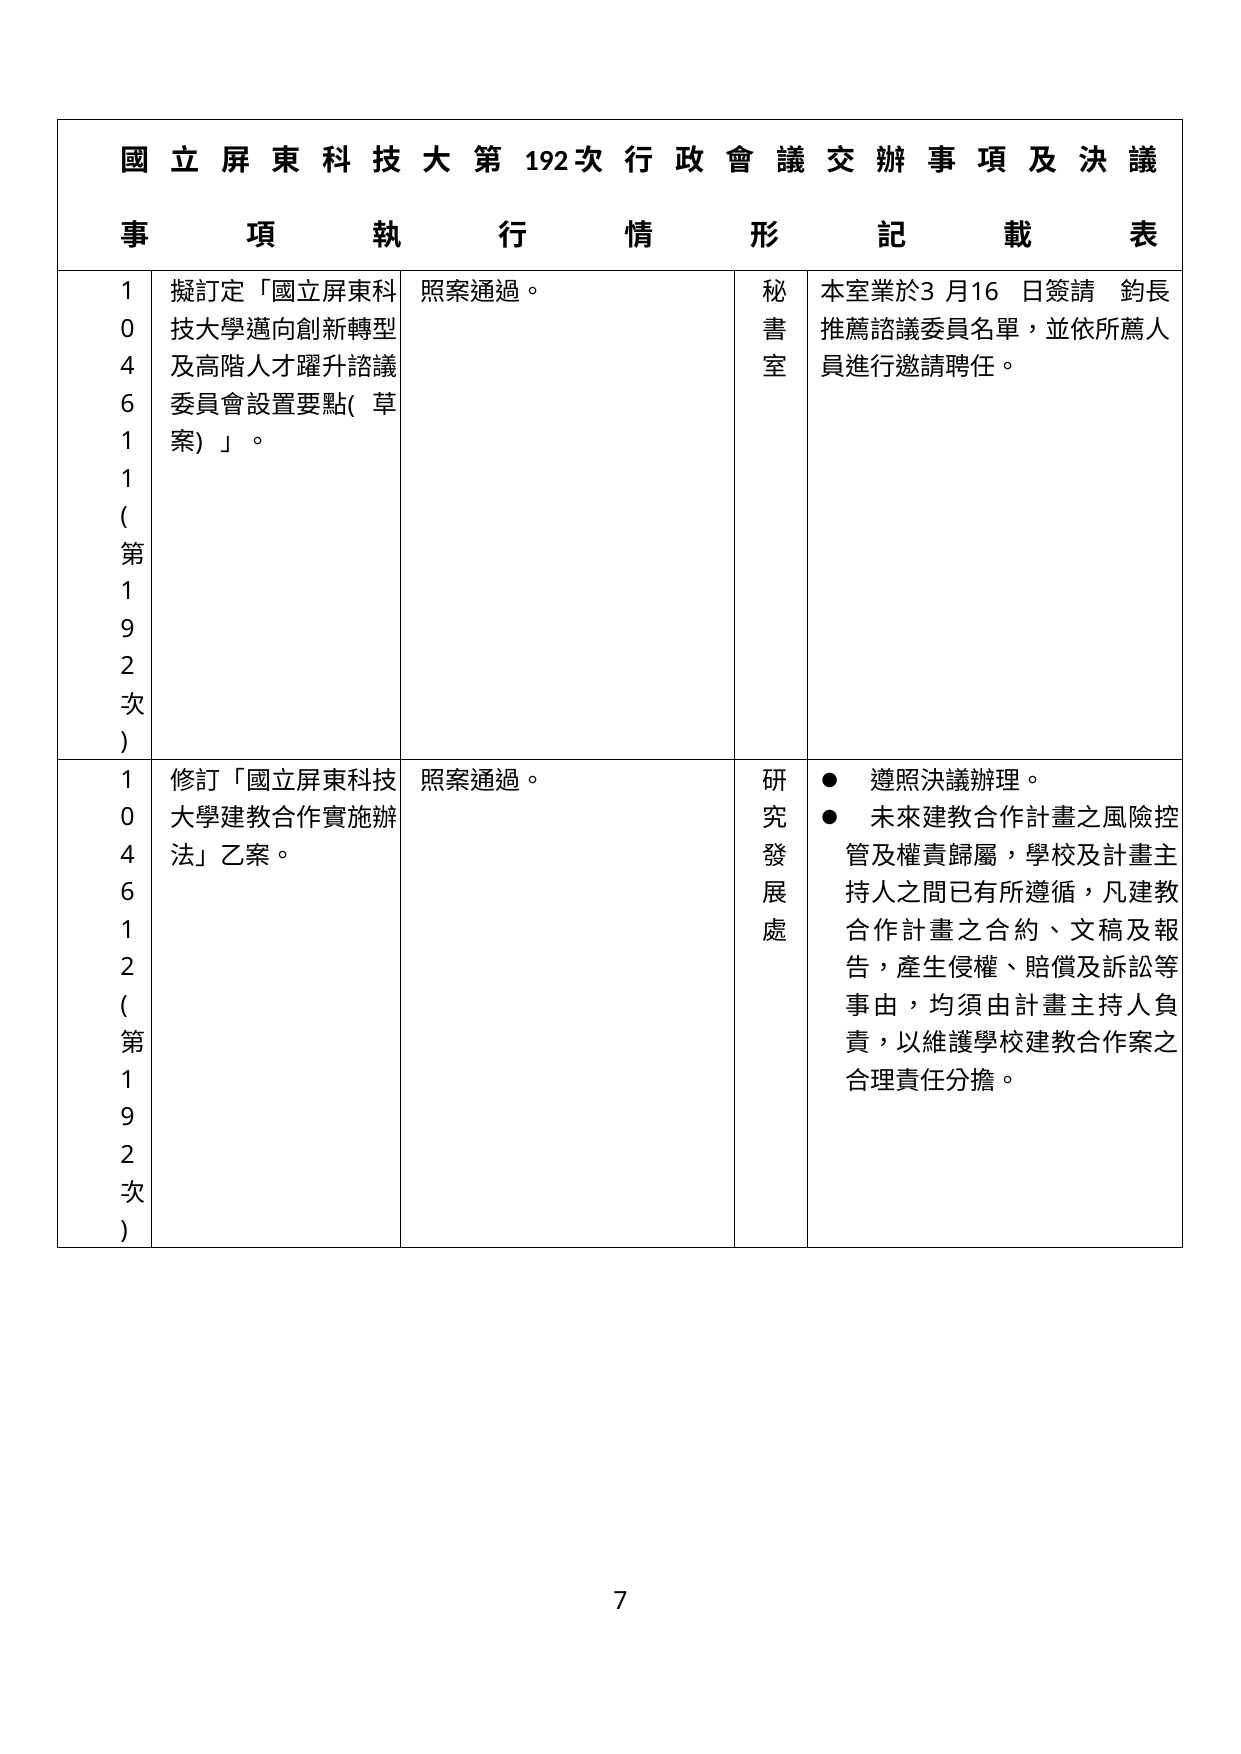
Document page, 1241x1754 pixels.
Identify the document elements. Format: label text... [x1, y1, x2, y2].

table_cell 本室業於3月16日簽請 鈞長推薦諮議委員名單，並依所薦人員進行邀請聘任。 [808, 271, 1182, 759]
table_cell 修訂「國立屏東科技大學建教合作實施辦法」乙案。 [152, 760, 400, 1247]
table_cell 104612 (第192次) [58, 760, 151, 1247]
table_cell 104611 (第192次) [58, 271, 151, 759]
table_cell 擬訂定「國立屏東科技大學邁向創新轉型及高階人才躍升諮議委員會設置要點(草案)」。 [152, 271, 400, 759]
table_cell 照案通過。 [401, 271, 734, 759]
table_cell 研 究 發 展 處 [735, 760, 807, 1247]
table_cell 遵照決議辦理。 未來建教合作計畫之風險控管及權責歸屬，學校及計畫主持人之間已有所遵循，凡建教合作計畫之合約、文稿及報告，產生侵權、賠償及訴訟等事由，均須由計畫主持人負責，以維護學校建教合作案之合理責任分擔。 [808, 760, 1182, 1247]
table_cell 秘 書 室 [735, 271, 807, 759]
table_header 國立屏東科技大第192次行政會議交辦事項及決議事項執行情形記載表 [58, 120, 1182, 270]
table_cell 照案通過。 [401, 760, 734, 1247]
